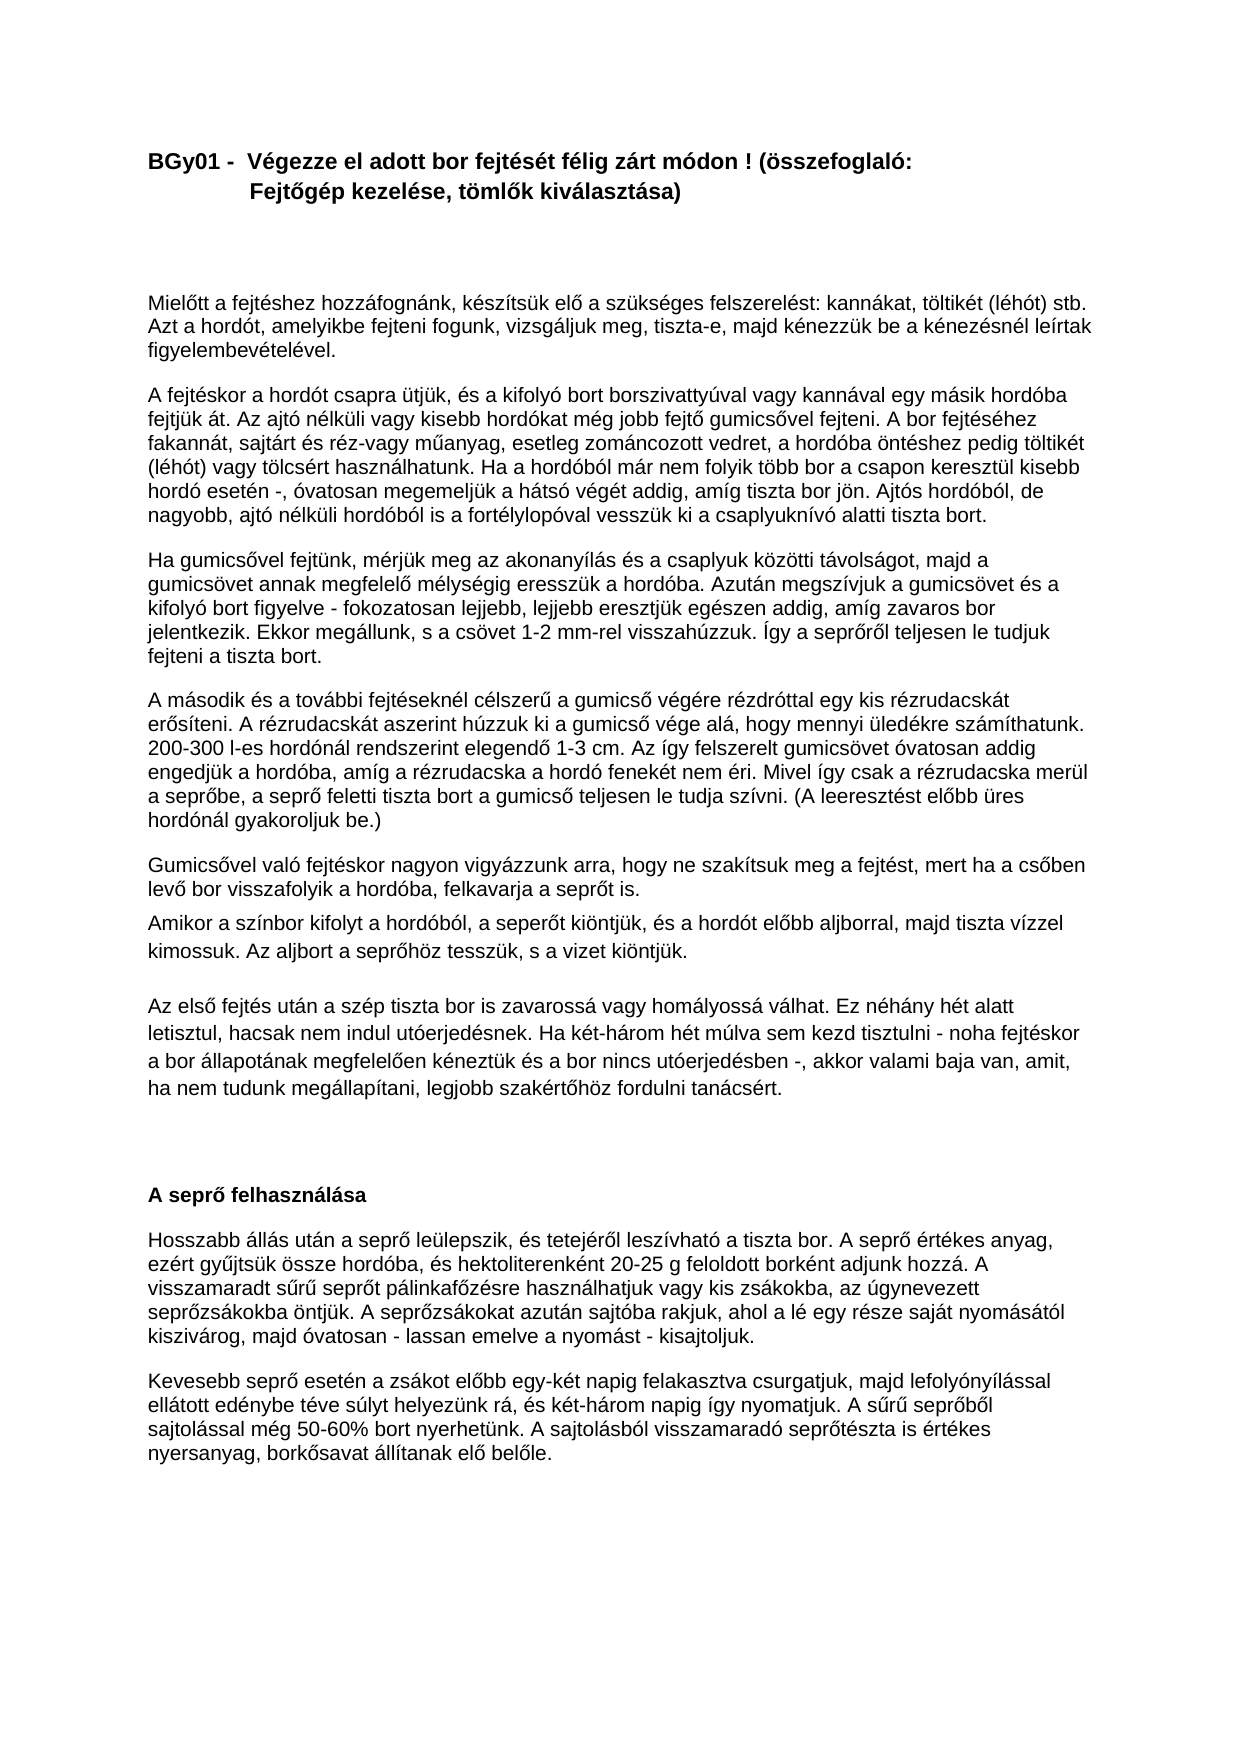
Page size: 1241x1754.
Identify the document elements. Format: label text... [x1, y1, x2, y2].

text Amikor a színbor kifolyt a hordóból, a seperőt kiöntjük, és a hordót előbb aljborral, majd tiszta vízzel kimossuk. Az aljbort a seprőhöz tesszük, s a vizet kiöntjük. Az első fejtés után a szép tiszta bor is zavarossá vagy homályossá válhat. Ez néhány hét alatt letisztul, hacsak nem indul utóerjedésnek. Ha két-három hét múlva sem kezd tisztulni - noha fejtéskor a bor állapotának megfelelően kéneztük és a bor nincs utóerjedésben -, akkor valami baja van, amit, ha nem tudunk megállapítani, legjobb szakértőhöz fordulni tanácsért. [148, 911, 1093, 1100]
text Hosszabb állás után a seprő leülepszik, és tetejéről leszívható a tiszta bor. A seprő értékes anyag, ezért gyűjtsük össze hordóba, és hektoliterenként 20-25 g feloldott borként adjunk hozzá. A visszamaradt sűrű seprőt pálinkafőzésre használhatjuk vagy kis zsákokba, az úgynevezett seprőzsákokba öntjük. A seprőzsákokat azután sajtóba rakjuk, ahol a lé egy része saját nyomásától kiszivárog, majd óvatosan - lassan emelve a nyomást - kisajtoljuk. [148, 1228, 1093, 1348]
text Gumicsővel való fejtéskor nagyon vigyázzunk arra, hogy ne szakítsuk meg a fejtést, mert ha a csőben levő bor visszafolyik a hordóba, felkavarja a seprőt is. [148, 853, 1093, 901]
text A fejtéskor a hordót csapra ütjük, és a kifolyó bort borszivattyúval vagy kannával egy másik hordóba fejtjük át. Az ajtó nélküli vagy kisebb hordókat még jobb fejtő gumicsővel fejteni. A bor fejtéséhez fakannát, sajtárt és réz-vagy műanyag, esetleg zománcozott vedret, a hordóba öntéshez pedig töltikét (léhót) vagy tölcsért használhatunk. Ha a hordóból már nem folyik több bor a csapon keresztül kisebb hordó esetén -, óvatosan megemeljük a hátsó végét addig, amíg tiszta bor jön. Ajtós hordóból, de nagyobb, ajtó nélküli hordóból is a fortélylopóval vesszük ki a csaplyuknívó alatti tiszta bort. [148, 383, 1093, 527]
text Mielőtt a fejtéshez hozzáfognánk, készítsük elő a szükséges felszerelést: kannákat, töltikét (léhót) stb. Azt a hordót, amelyikbe fejteni fogunk, vizsgáljuk meg, tiszta-e, majd kénezzük be a kénezésnél leírtak figyelembevételével. [148, 290, 1093, 362]
text Kevesebb seprő esetén a zsákot előbb egy-két napig felakasztva csurgatjuk, majd lefolyónyílással ellátott edénybe téve súlyt helyezünk rá, és két-három napig így nyomatjuk. A sűrű seprőből sajtolással még 50-60% bort nyerhetünk. A sajtolásból visszamaradó seprőtészta is értékes nyersanyag, borkősavat állítanak elő belőle. [148, 1369, 1093, 1464]
text Ha gumicsővel fejtünk, mérjük meg az akonanyílás és a csaplyuk közötti távolságot, majd a gumicsövet annak megfelelő mélységig eresszük a hordóba. Azután megszívjuk a gumicsövet és a kifolyó bort figyelve - fokozatosan lejjebb, lejjebb eresztjük egészen addig, amíg zavaros bor jelentkezik. Ekkor megállunk, s a csövet 1-2 mm-rel visszahúzzuk. Így a seprőről teljesen le tudjuk fejteni a tiszta bort. [148, 548, 1093, 667]
text A seprő felhasználása [148, 1183, 1093, 1207]
text BGy01 - Végezze el adott bor fejtését félig zárt módon ! (összefoglaló: Fejtőgép kezelése, tömlők kiválasztása) [148, 148, 1093, 204]
text A második és a további fejtéseknél célszerű a gumicső végére rézdróttal egy kis rézrudacskát erősíteni. A rézrudacskát aszerint húzzuk ki a gumicső vége alá, hogy mennyi üledékre számíthatunk. 200-300 l-es hordónál rendszerint elegendő 1-3 cm. Az így felszerelt gumicsövet óvatosan addig engedjük a hordóba, amíg a rézrudacska a hordó fenekét nem éri. Mivel így csak a rézrudacska merül a seprőbe, a seprő feletti tiszta bort a gumicső teljesen le tudja szívni. (A leeresztést előbb üres hordónál gyakoroljuk be.) [148, 688, 1093, 832]
